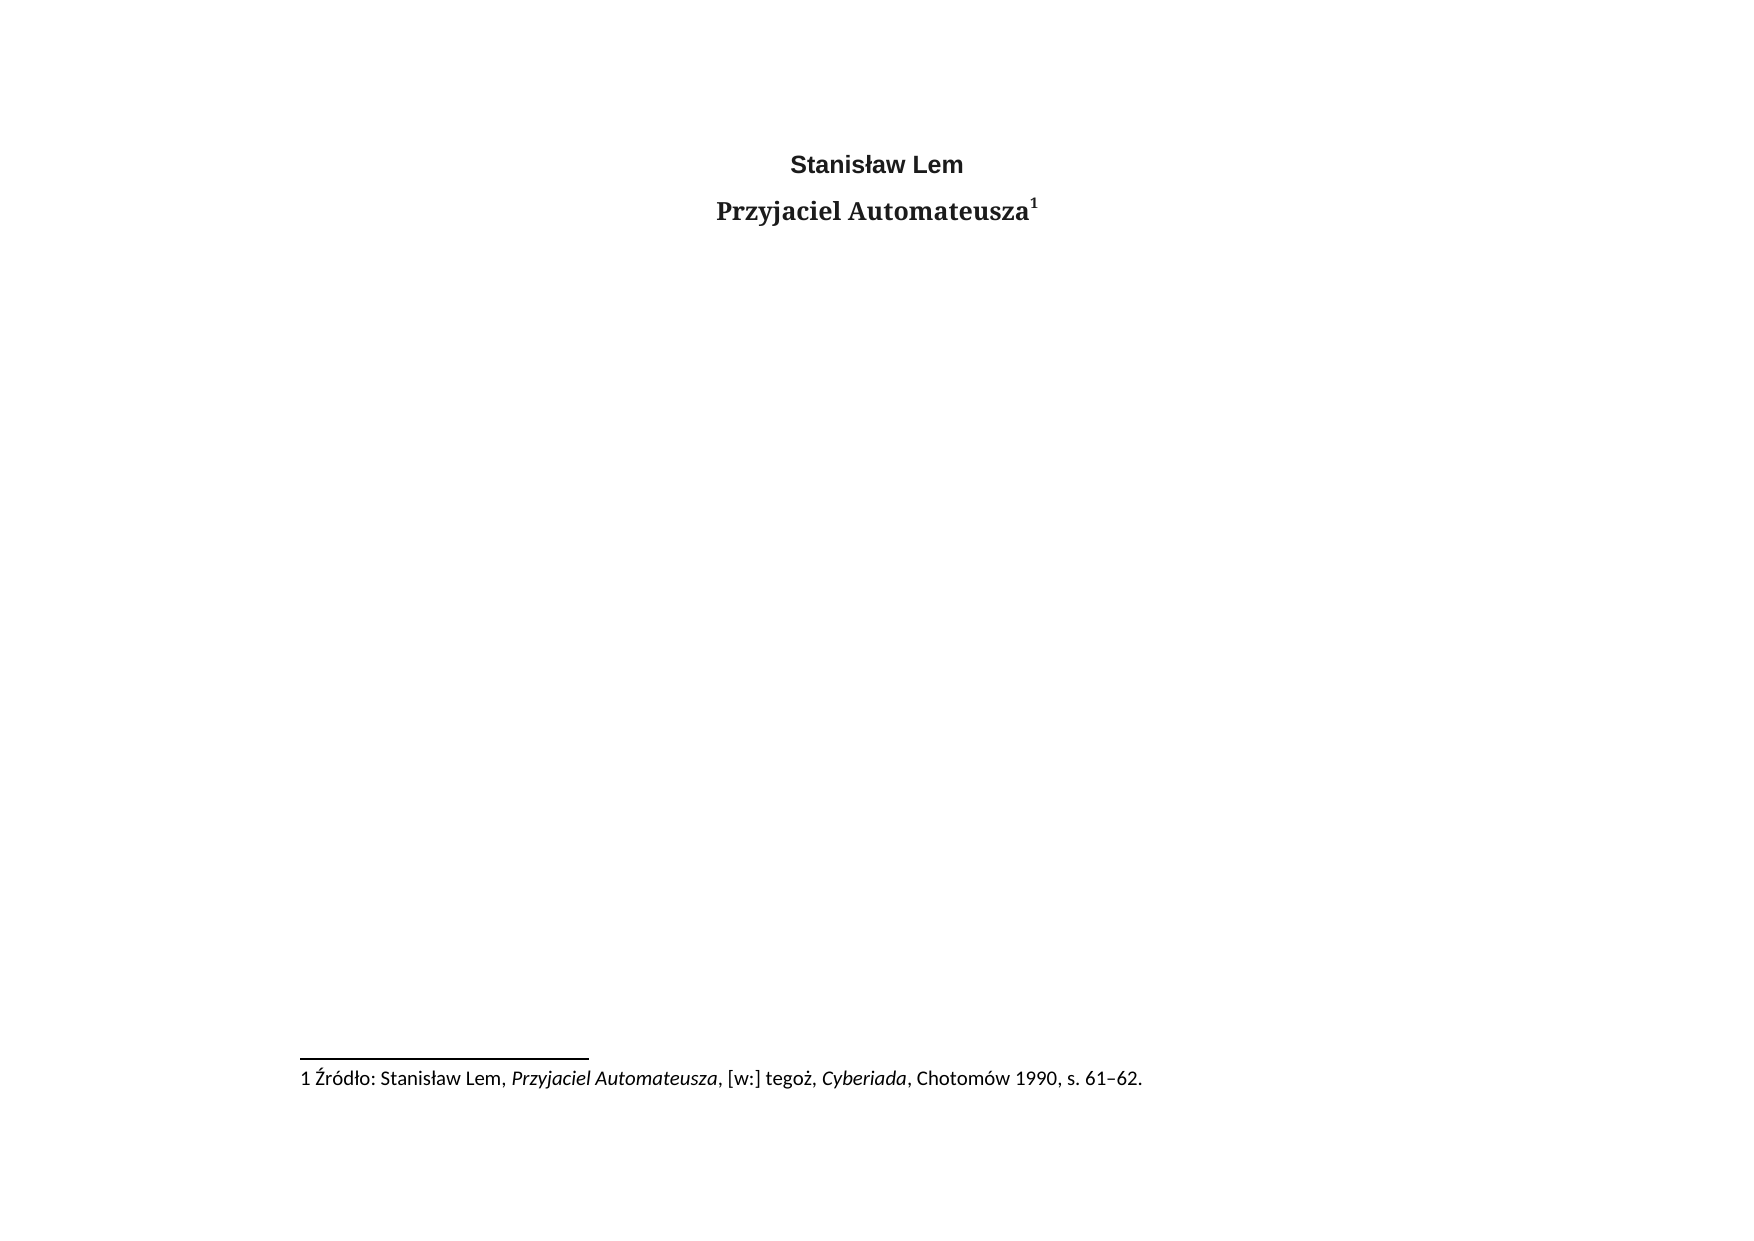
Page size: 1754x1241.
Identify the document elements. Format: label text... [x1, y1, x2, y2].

text Przyjaciel Automateusza [300, 193, 1454, 227]
text Stanisław Lem [300, 150, 1454, 179]
text Źródło: Stanisław Lem, Przyjaciel Automateusza, [w:] tegoż, Cyberiada, Chotomów 1990, s. 61–62. [300, 1065, 1454, 1090]
